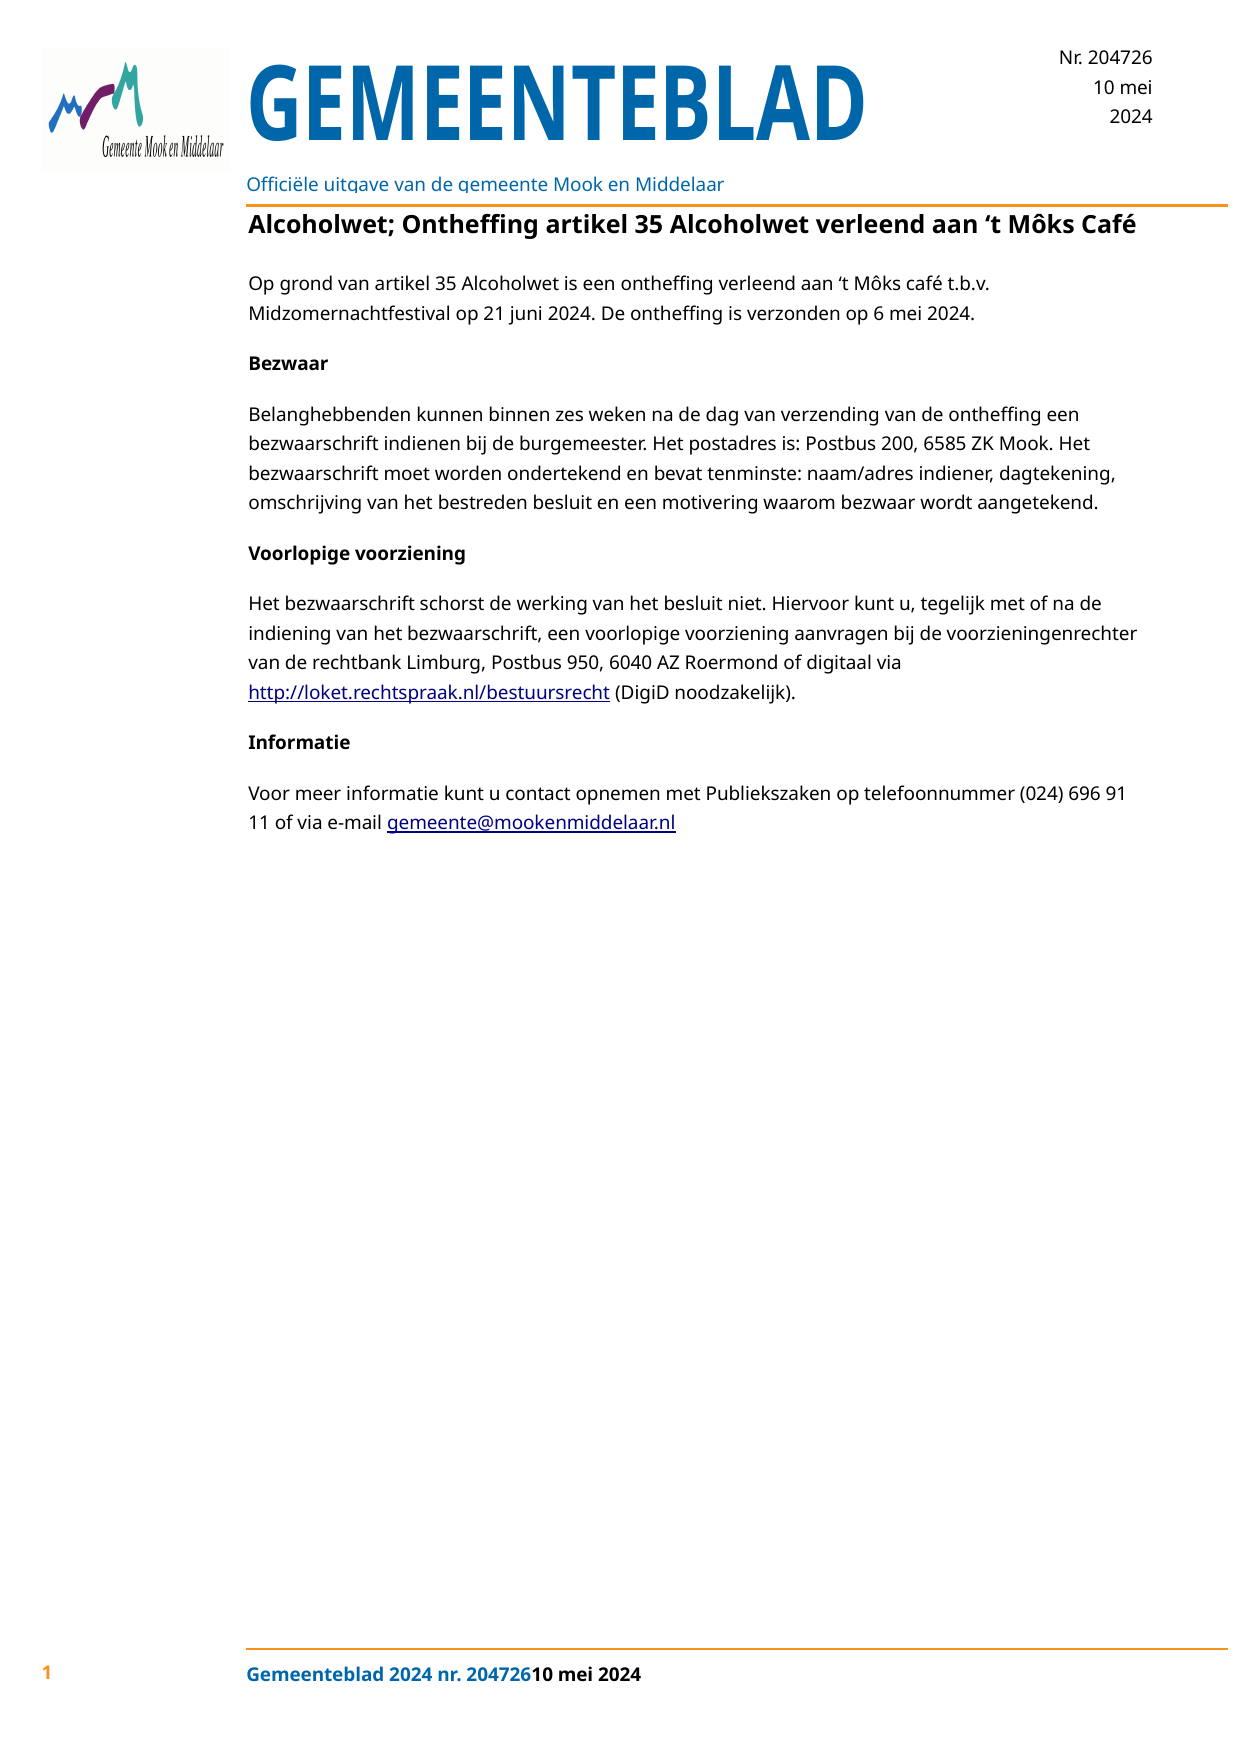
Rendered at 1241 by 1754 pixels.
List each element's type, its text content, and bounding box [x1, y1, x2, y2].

text Voor meer informatie kunt u contact opnemen met Publiekszaken op telefoonnummer (024) 696 91 11 of via e-mail gemeente@mookenmiddelaar.nl [248, 780, 1152, 835]
text Op grond van artikel 35 Alcoholwet is een ontheffing verleend aan ‘t Môks café t.b.v. Midzomernachtfestival op 21 juni 2024. De ontheffing is verzonden op 6 mei 2024. [248, 270, 1152, 326]
text Het bezwaarschrift schorst de werking van het besluit niet. Hiervoor kunt u, tegelijk met of na de indiening van het bezwaarschrift, een voorlopige voorziening aanvragen bij de voorzieningenrechter van de rechtbank Limburg, Postbus 950, 6040 AZ Roermond of digitaal via http://loket.rechtspraak.nl/bestuursrecht (DigiD noodzakelijk). [248, 590, 1152, 705]
text Voorlopige voorziening [248, 540, 1152, 566]
text Bezwaar [248, 350, 1152, 376]
text Alcoholwet; Ontheffing artikel 35 Alcoholwet verleend aan ‘t Môks Café [248, 207, 1152, 241]
picture [41, 47, 231, 172]
text Informatie [248, 729, 1152, 755]
text Belanghebbenden kunnen binnen zes weken na de dag van verzending van de ontheffing een bezwaarschrift indienen bij de burgemeester. Het postadres is: Postbus 200, 6585 ZK Mook. Het bezwaarschrift moet worden ondertekend en bevat tenminste: naam/adres indiener, dagtekening, omschrijving van het bestreden besluit en een motivering waarom bezwaar wordt aangetekend. [248, 401, 1152, 515]
